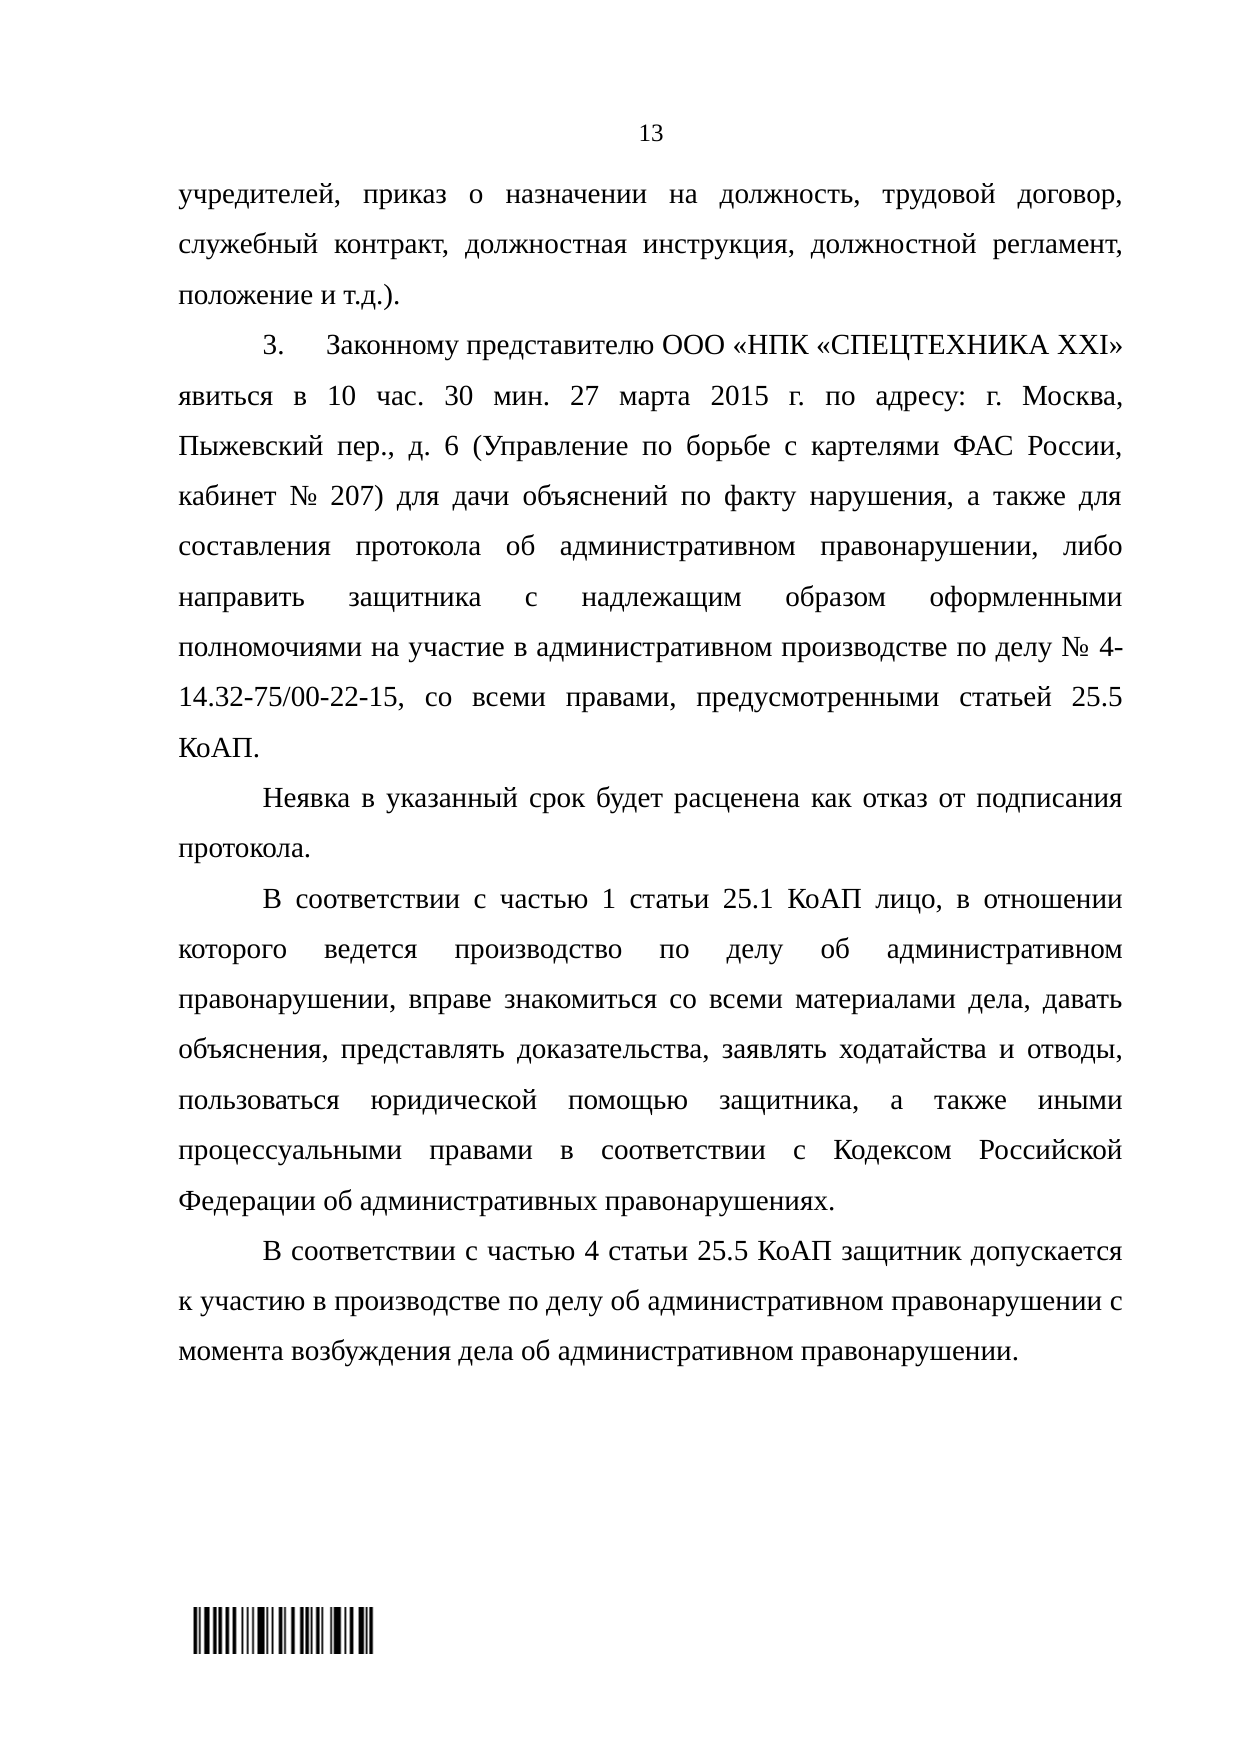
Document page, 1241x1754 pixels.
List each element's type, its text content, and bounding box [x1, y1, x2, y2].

list Законному представителю ООО «НПК «СПЕЦТЕХНИКА XXI» явиться в 10 час. 30 мин. 27 марта 2015 г. по адресу: г. Москва, Пыжевский пер., д. 6 (Управление по борьбе с картелями ФАС России, кабинет № 207) для дачи объяснений по факту нарушения, а также для составления протокола об административном правонарушении, либо направить защитника с надлежащим образом оформленными полномочиями на участие в административном производстве по делу № 4-14.32-75/00-22-15, со всеми правами, предусмотренными статьей 25.5 КоАП. [178, 327, 1123, 763]
text В соответствии с частью 4 статьи 25.5 КоАП защитник допускается к участию в производстве по делу об административном правонарушении с момента возбуждения дела об административном правонарушении. [178, 1233, 1123, 1367]
picture [178, 1607, 391, 1654]
text В соответствии с частью 1 статьи 25.1 КоАП лицо, в отношении которого ведется производство по делу об административном правонарушении, вправе знакомиться со всеми материалами дела, давать объяснения, представлять доказательства, заявлять ходатайства и отводы, пользоваться юридической помощью защитника, а также иными процессуальными правами в соответствии с Кодексом Российской Федерации об административных правонарушениях. [178, 881, 1123, 1216]
text Неявка в указанный срок будет расценена как отказ от подписания протокола. [178, 780, 1123, 864]
list учредителей, приказ о назначении на должность, трудовой договор, служебный контракт, должностная инструкция, должностной регламент, положение и т.д.). [178, 176, 1123, 311]
